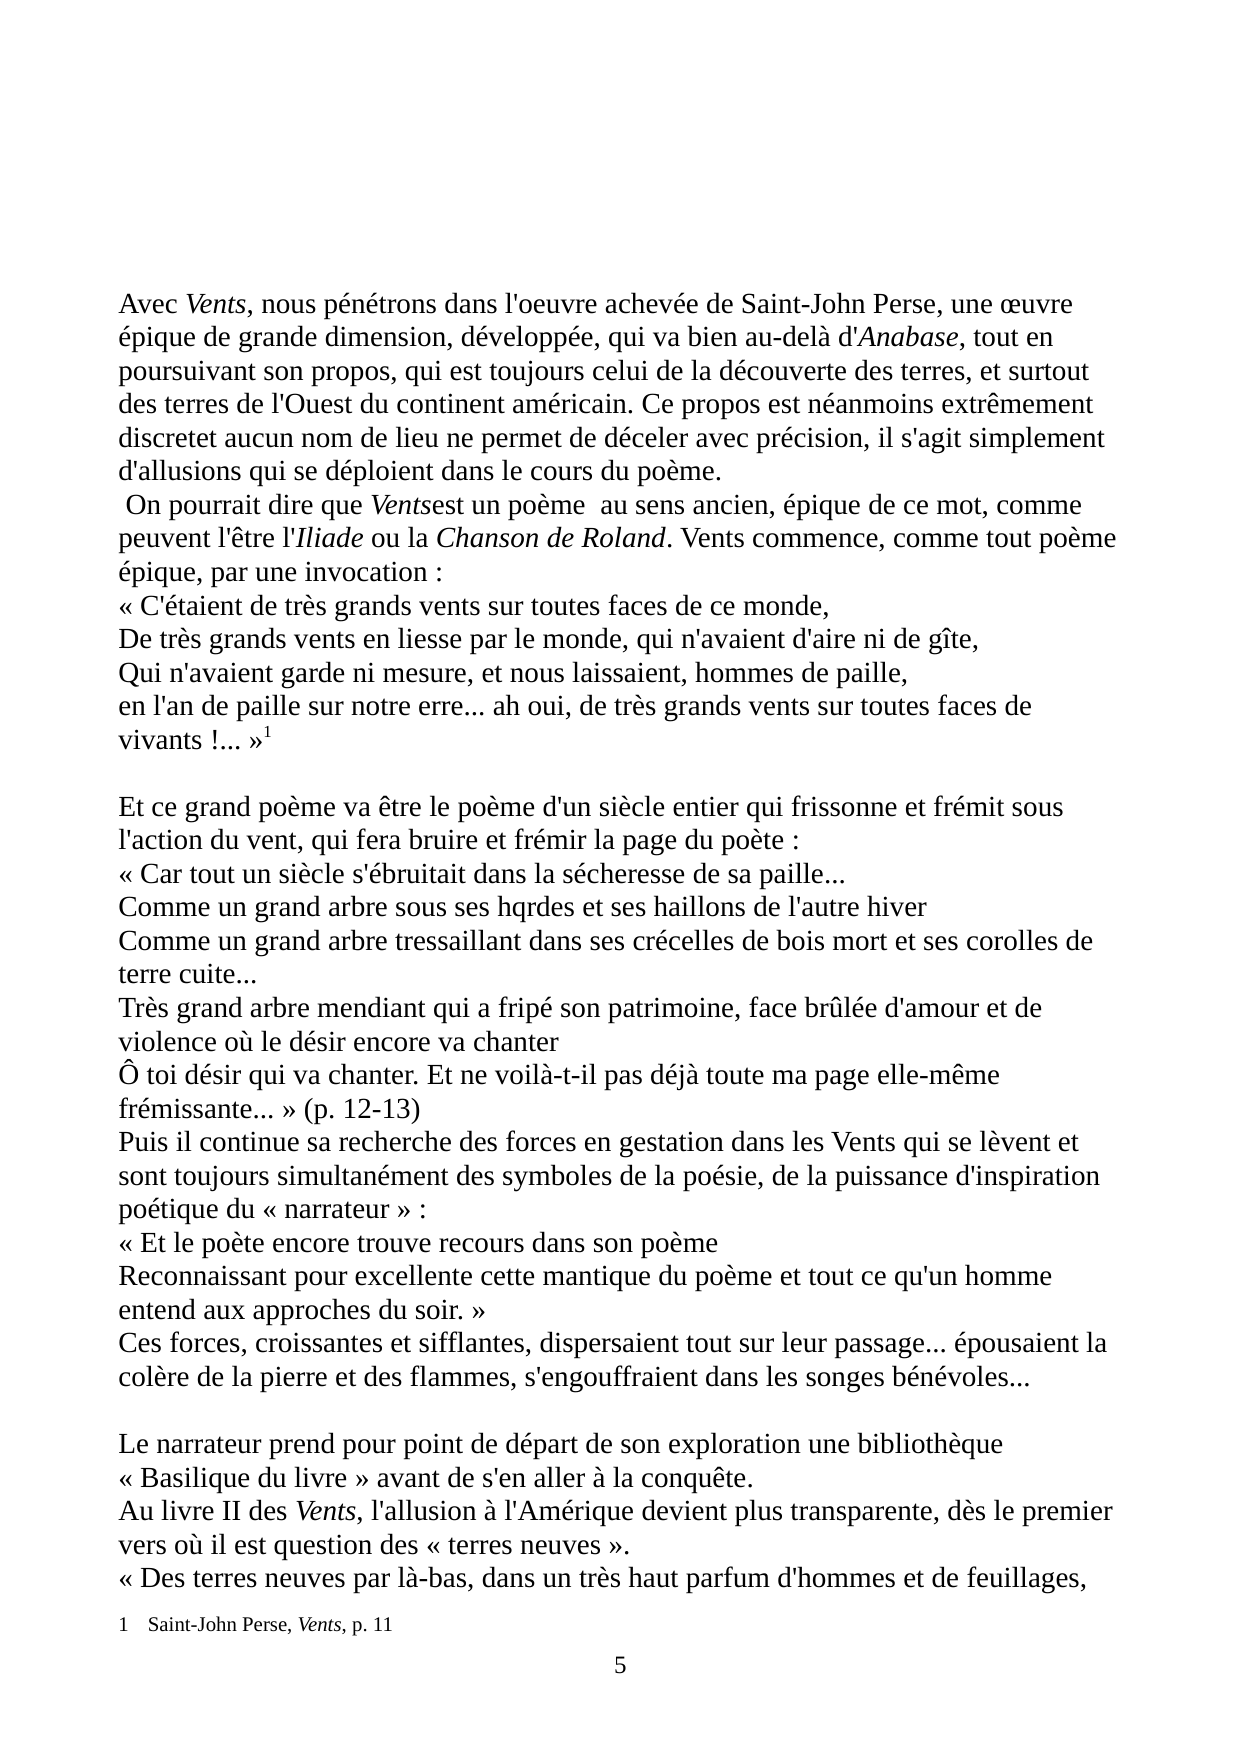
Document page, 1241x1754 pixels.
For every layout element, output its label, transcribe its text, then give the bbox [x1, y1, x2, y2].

text Qui n'avaient garde ni mesure, et nous laissaient, hommes de paille, [118, 655, 1122, 688]
text Reconnaissant pour excellente cette mantique du poème et tout ce qu'un homme entend aux approches du soir. » [118, 1258, 1122, 1326]
text Comme un grand arbre tressaillant dans ses crécelles de bois mort et ses corolles de terre cuite... [118, 923, 1122, 990]
text Avec Vents, nous pénétrons dans l'oeuvre achevée de Saint-John Perse, une œuvre épique de grande dimension, développée, qui va bien au-delà d'Anabase, tout en poursuivant son propos, qui est toujours celui de la découverte des terres, et surtout des terres de l'Ouest du continent américain. Ce propos est néanmoins extrêmement discretet aucun nom de lieu ne permet de déceler avec précision, il s'agit simplement d'allusions qui se déploient dans le cours du poème. [118, 286, 1122, 487]
text Puis il continue sa recherche des forces en gestation dans les Vents qui se lèvent et sont toujours simultanément des symboles de la poésie, de la puissance d'inspiration poétique du « narrateur » : [118, 1124, 1122, 1225]
text Comme un grand arbre sous ses hqrdes et ses haillons de l'autre hiver [118, 889, 1122, 923]
text Très grand arbre mendiant qui a fripé son patrimoine, face brûlée d'amour et de violence où le désir encore va chanter [118, 990, 1122, 1057]
text On pourrait dire que Ventsest un poème au sens ancien, épique de ce mot, comme peuvent l'être l'Iliade ou la Chanson de Roland. Vents commence, comme tout poème épique, par une invocation : [118, 487, 1122, 588]
text Au livre II des Vents, l'allusion à l'Amérique devient plus transparente, dès le premier vers où il est question des « terres neuves ». [118, 1493, 1122, 1560]
text Saint-John Perse, Vents, p. 11 [118, 1612, 1122, 1636]
text « C'étaient de très grands vents sur toutes faces de ce monde, [118, 588, 1122, 621]
text « Et le poète encore trouve recours dans son poème [118, 1225, 1122, 1258]
text Et ce grand poème va être le poème d'un siècle entier qui frissonne et frémit sous l'action du vent, qui fera bruire et frémir la page du poète : [118, 789, 1122, 856]
text De très grands vents en liesse par le monde, qui n'avaient d'aire ni de gîte, [118, 621, 1122, 655]
text « Des terres neuves par là-bas, dans un très haut parfum d'hommes et de feuillages, [118, 1560, 1122, 1594]
text Le narrateur prend pour point de départ de son exploration une bibliothèque « Basilique du livre » avant de s'en aller à la conquête. [118, 1426, 1122, 1493]
text Ô toi désir qui va chanter. Et ne voilà-t-il pas déjà toute ma page elle-même frémissante... » (p. 12-13) [118, 1057, 1122, 1124]
text « Car tout un siècle s'ébruitait dans la sécheresse de sa paille... [118, 856, 1122, 889]
text Ces forces, croissantes et sifflantes, dispersaient tout sur leur passage... épousaient la colère de la pierre et des flammes, s'engouffraient dans les songes bénévoles... [118, 1326, 1122, 1393]
text en l'an de paille sur notre erre... ah oui, de très grands vents sur toutes faces de vivants !... » [118, 688, 1122, 755]
